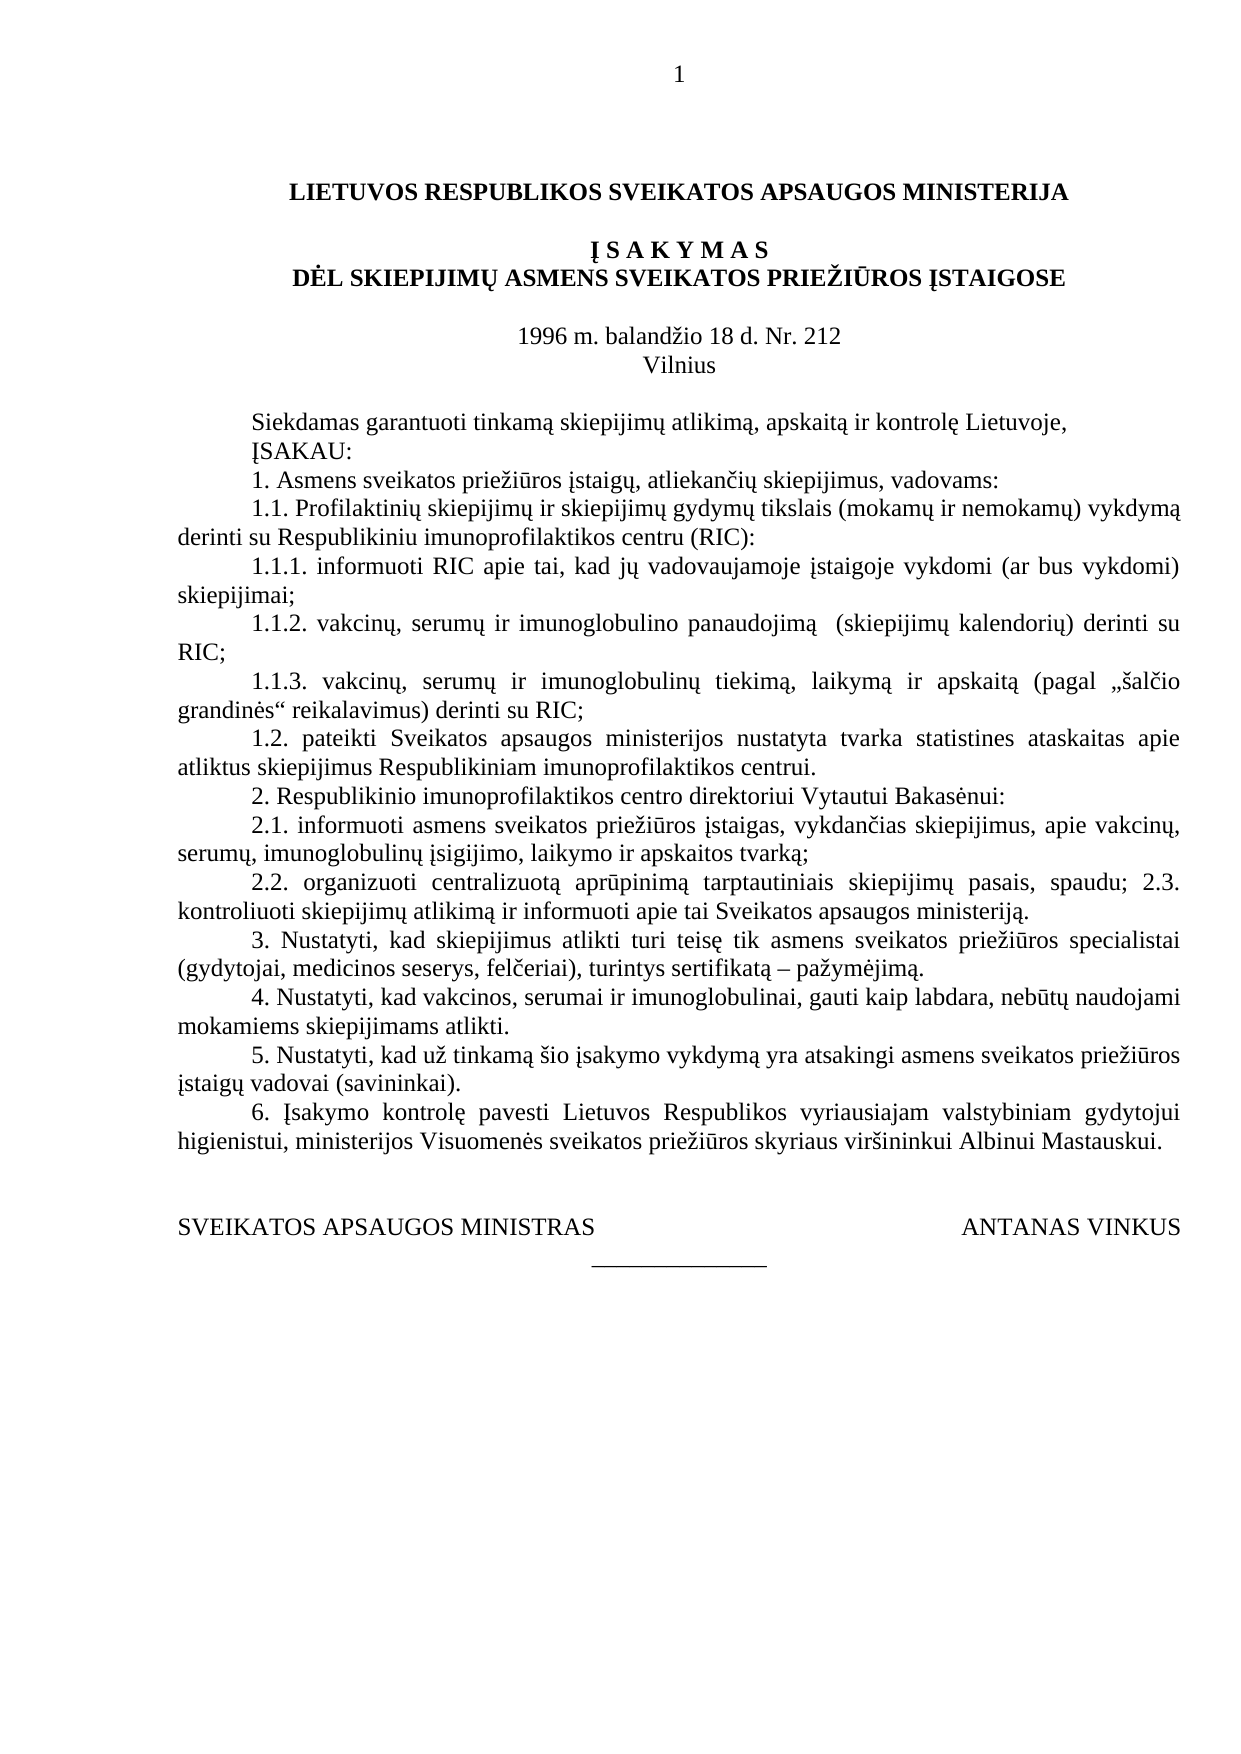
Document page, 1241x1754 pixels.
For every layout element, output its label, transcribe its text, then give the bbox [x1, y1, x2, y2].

text Vilnius [177, 350, 1181, 378]
text Į S A K Y M A S [177, 235, 1181, 263]
text DĖL SKIEPIJIMŲ ASMENS SVEIKATOS PRIEŽIŪROS ĮSTAIGOSE [177, 263, 1181, 292]
text 6. Įsakymo kontrolę pavesti Lietuvos Respublikos vyriausiajam valstybiniam gydytojui higienistui, ministerijos Visuomenės sveikatos priežiūros skyriaus viršininkui Albinui Mastauskui. [177, 1097, 1181, 1155]
text 1996 m. balandžio 18 d. Nr. 212 [177, 321, 1181, 350]
text Siekdamas garantuoti tinkamą skiepijimų atlikimą, apskaitą ir kontrolę Lietuvoje, [177, 407, 1181, 436]
text 4. Nustatyti, kad vakcinos, serumai ir imunoglobulinai, gauti kaip labdara, nebūtų naudojami mokamiems skiepijimams atlikti. [177, 982, 1181, 1040]
text ______________ [177, 1241, 1181, 1270]
text 1.1.3. vakcinų, serumų ir imunoglobulinų tiekimą, laikymą ir apskaitą (pagal „šalčio grandinės“ reikalavimus) derinti su RIC; [177, 666, 1181, 723]
text 3. Nustatyti, kad skiepijimus atlikti turi teisę tik asmens sveikatos priežiūros specialistai (gydytojai, medicinos seserys, felčeriai), turintys sertifikatą – pažymėjimą. [177, 925, 1181, 982]
text 2. Respublikinio imunoprofilaktikos centro direktoriui Vytautui Bakasėnui: [177, 781, 1181, 810]
text 2.1. informuoti asmens sveikatos priežiūros įstaigas, vykdančias skiepijimus, apie vakcinų, serumų, imunoglobulinų įsigijimo, laikymo ir apskaitos tvarką; [177, 810, 1181, 867]
text 1.1.2. vakcinų, serumų ir imunoglobulino panaudojimą (skiepijimų kalendorių) derinti su RIC; [177, 608, 1181, 666]
text LIETUVOS RESPUBLIKOS SVEIKATOS APSAUGOS MINISTERIJA [177, 177, 1181, 206]
text 1.1. Profilaktinių skiepijimų ir skiepijimų gydymų tikslais (mokamų ir nemokamų) vykdymą derinti su Respublikiniu imunoprofilaktikos centru (RIC): [177, 493, 1181, 551]
text 1.2. pateikti Sveikatos apsaugos ministerijos nustatyta tvarka statistines ataskaitas apie atliktus skiepijimus Respublikiniam imunoprofilaktikos centrui. [177, 723, 1181, 781]
text 1. Asmens sveikatos priežiūros įstaigų, atliekančių skiepijimus, vadovams: [177, 465, 1181, 493]
text ĮSAKAU: [177, 436, 1181, 465]
text SVEIKATOS APSAUGOS MINISTRAS ANTANAS VINKUS [177, 1212, 1181, 1241]
text 5. Nustatyti, kad už tinkamą šio įsakymo vykdymą yra atsakingi asmens sveikatos priežiūros įstaigų vadovai (savininkai). [177, 1040, 1181, 1097]
text 1.1.1. informuoti RIC apie tai, kad jų vadovaujamoje įstaigoje vykdomi (ar bus vykdomi) skiepijimai; [177, 551, 1181, 608]
text 2.2. organizuoti centralizuotą aprūpinimą tarptautiniais skiepijimų pasais, spaudu; 2.3. kontroliuoti skiepijimų atlikimą ir informuoti apie tai Sveikatos apsaugos ministeriją. [177, 867, 1181, 925]
